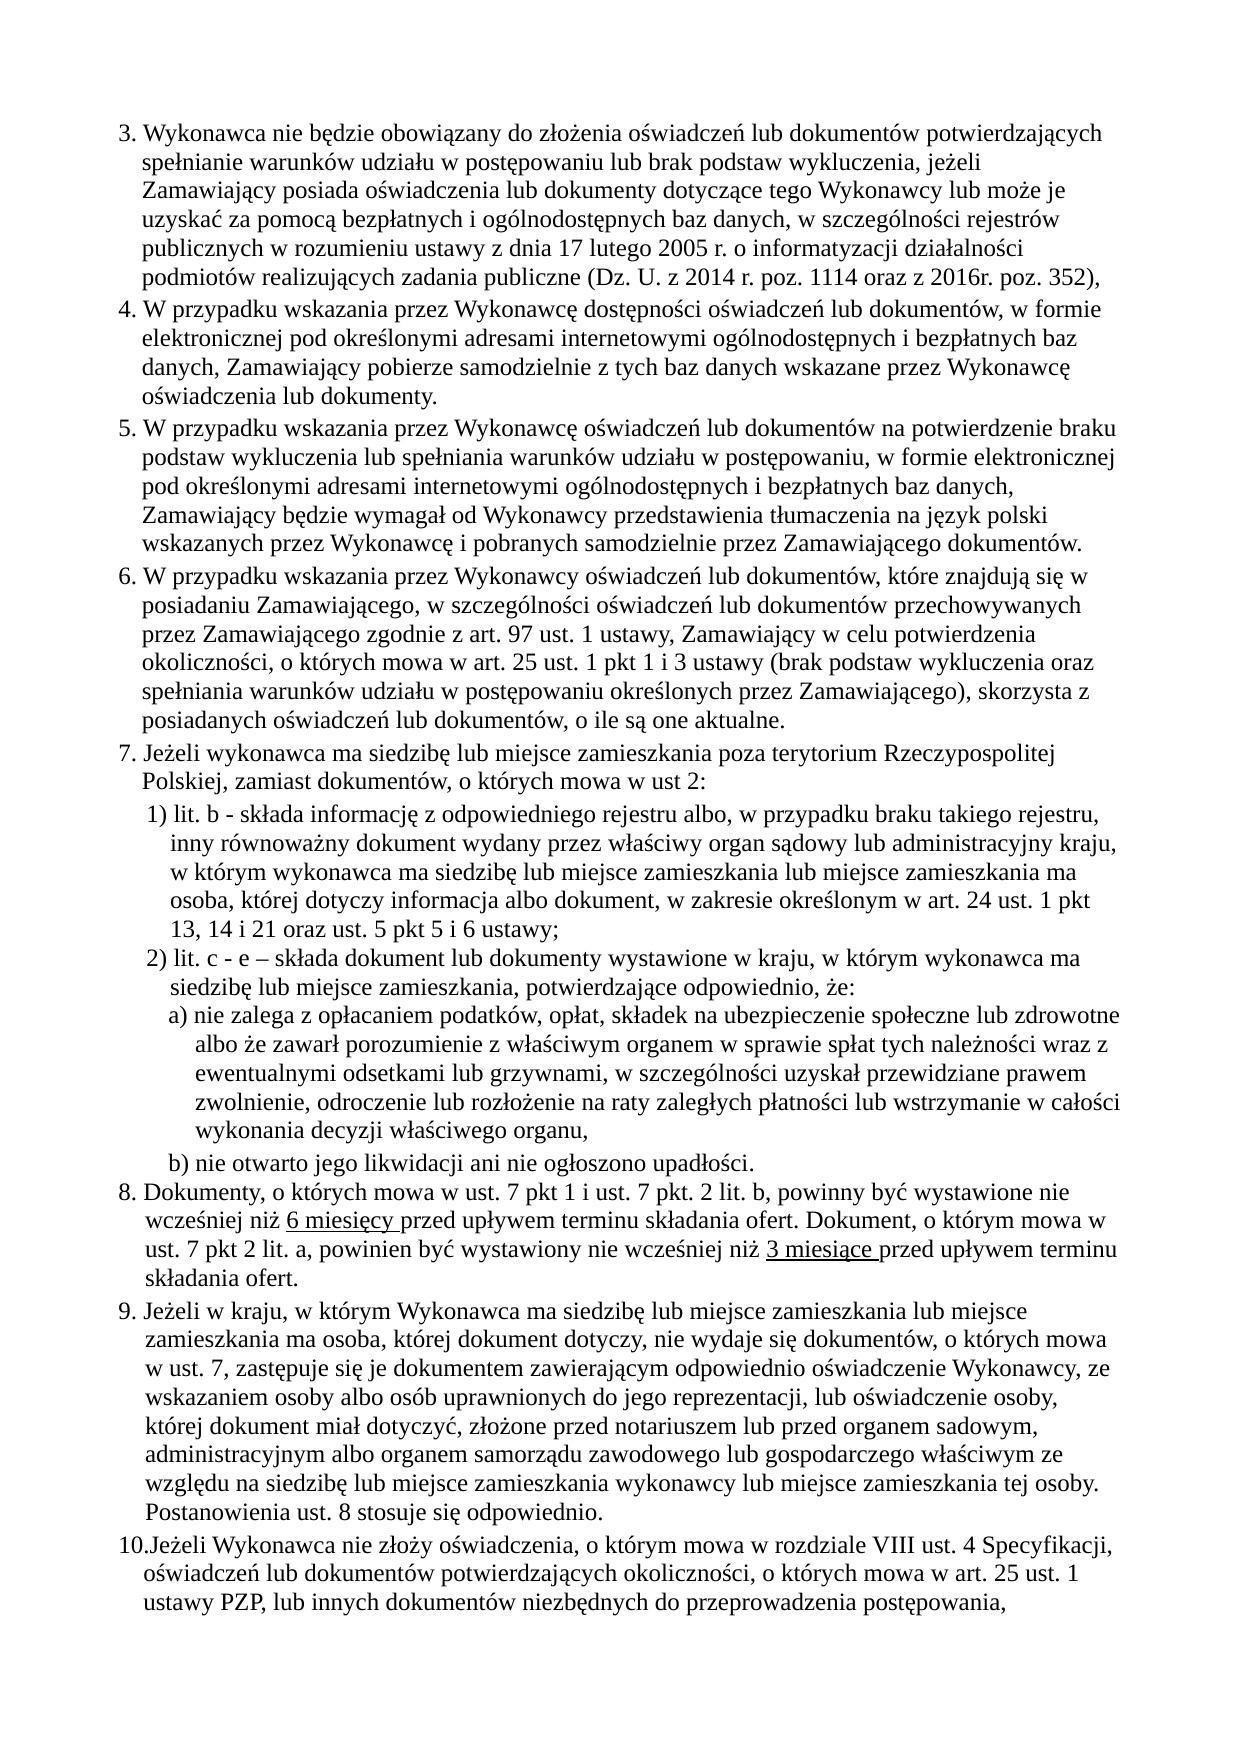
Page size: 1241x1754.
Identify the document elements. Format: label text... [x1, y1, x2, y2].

text 4. W przypadku wskazania przez Wykonawcę dostępności oświadczeń lub dokumentów, w formie elektronicznej pod określonymi adresami internetowymi ogólnodostępnych i bezpłatnych baz danych, Zamawiający pobierze samodzielnie z tych baz danych wskazane przez Wykonawcę oświadczenia lub dokumenty. [118, 294, 1122, 409]
text 7. Jeżeli wykonawca ma siedzibę lub miejsce zamieszkania poza terytorium Rzeczypospolitej Polskiej, zamiast dokumentów, o których mowa w ust 2: [118, 738, 1122, 795]
text 6. W przypadku wskazania przez Wykonawcy oświadczeń lub dokumentów, które znajdują się w posiadaniu Zamawiającego, w szczególności oświadczeń lub dokumentów przechowywanych przez Zamawiającego zgodnie z art. 97 ust. 1 ustawy, Zamawiający w celu potwierdzenia okoliczności, o których mowa w art. 25 ust. 1 pkt 1 i 3 ustawy (brak podstaw wykluczenia oraz spełniania warunków udziału w postępowaniu określonych przez Zamawiającego), skorzysta z posiadanych oświadczeń lub dokumentów, o ile są one aktualne. [118, 561, 1122, 734]
text a) nie zalega z opłacaniem podatków, opłat, składek na ubezpieczenie społeczne lub zdrowotne albo że zawarł porozumienie z właściwym organem w sprawie spłat tych należności wraz z ewentualnymi odsetkami lub grzywnami, w szczególności uzyskał przewidziane prawem zwolnienie, odroczenie lub rozłożenie na raty zaległych płatności lub wstrzymanie w całości wykonania decyzji właściwego organu, [168, 1000, 1122, 1144]
text 1) lit. b - składa informację z odpowiedniego rejestru albo, w przypadku braku takiego rejestru, inny równoważny dokument wydany przez właściwy organ sądowy lub administracyjny kraju, w którym wykonawca ma siedzibę lub miejsce zamieszkania lub miejsce zamieszkania ma osoba, której dotyczy informacja albo dokument, w zakresie określonym w art. 24 ust. 1 pkt 13, 14 i 21 oraz ust. 5 pkt 5 i 6 ustawy; [146, 799, 1122, 943]
text 3. Wykonawca nie będzie obowiązany do złożenia oświadczeń lub dokumentów potwierdzających spełnianie warunków udziału w postępowaniu lub brak podstaw wykluczenia, jeżeli Zamawiający posiada oświadczenia lub dokumenty dotyczące tego Wykonawcy lub może je uzyskać za pomocą bezpłatnych i ogólnodostępnych baz danych, w szczególności rejestrów publicznych w rozumieniu ustawy z dnia 17 lutego 2005 r. o informatyzacji działalności podmiotów realizujących zadania publiczne (Dz. U. z 2014 r. poz. 1114 oraz z 2016r. poz. 352), [118, 118, 1122, 291]
text 10.Jeżeli Wykonawca nie złoży oświadczenia, o którym mowa w rozdziale VIII ust. 4 Specyfikacji, [118, 1530, 1122, 1558]
text ustawy PZP, lub innych dokumentów niezbędnych do przeprowadzenia postępowania, [118, 1587, 1122, 1616]
text 5. W przypadku wskazania przez Wykonawcę oświadczeń lub dokumentów na potwierdzenie braku podstaw wykluczenia lub spełniania warunków udziału w postępowaniu, w formie elektronicznej pod określonymi adresami internetowymi ogólnodostępnych i bezpłatnych baz danych, Zamawiający będzie wymagał od Wykonawcy przedstawienia tłumaczenia na język polski wskazanych przez Wykonawcę i pobranych samodzielnie przez Zamawiającego dokumentów. [118, 413, 1122, 557]
text 9. Jeżeli w kraju, w którym Wykonawca ma siedzibę lub miejsce zamieszkania lub miejsce zamieszkania ma osoba, której dokument dotyczy, nie wydaje się dokumentów, o których mowa w ust. 7, zastępuje się je dokumentem zawierającym odpowiednio oświadczenie Wykonawcy, ze wskazaniem osoby albo osób uprawnionych do jego reprezentacji, lub oświadczenie osoby, której dokument miał dotyczyć, złożone przed notariuszem lub przed organem sadowym, administracyjnym albo organem samorządu zawodowego lub gospodarczego właściwym ze względu na siedzibę lub miejsce zamieszkania wykonawcy lub miejsce zamieszkania tej osoby. Postanowienia ust. 8 stosuje się odpowiednio. [118, 1296, 1122, 1526]
text 8. Dokumenty, o których mowa w ust. 7 pkt 1 i ust. 7 pkt. 2 lit. b, powinny być wystawione nie wcześniej niż 6 miesięcy przed upływem terminu składania ofert. Dokument, o którym mowa w ust. 7 pkt 2 lit. a, powinien być wystawiony nie wcześniej niż 3 miesiące przed upływem terminu składania ofert. [118, 1177, 1122, 1292]
text b) nie otwarto jego likwidacji ani nie ogłoszono upadłości. [168, 1148, 1122, 1177]
text oświadczeń lub dokumentów potwierdzających okoliczności, o których mowa w art. 25 ust. 1 [118, 1558, 1122, 1587]
text 2) lit. c - e – składa dokument lub dokumenty wystawione w kraju, w którym wykonawca ma siedzibę lub miejsce zamieszkania, potwierdzające odpowiednio, że: [146, 943, 1122, 1000]
